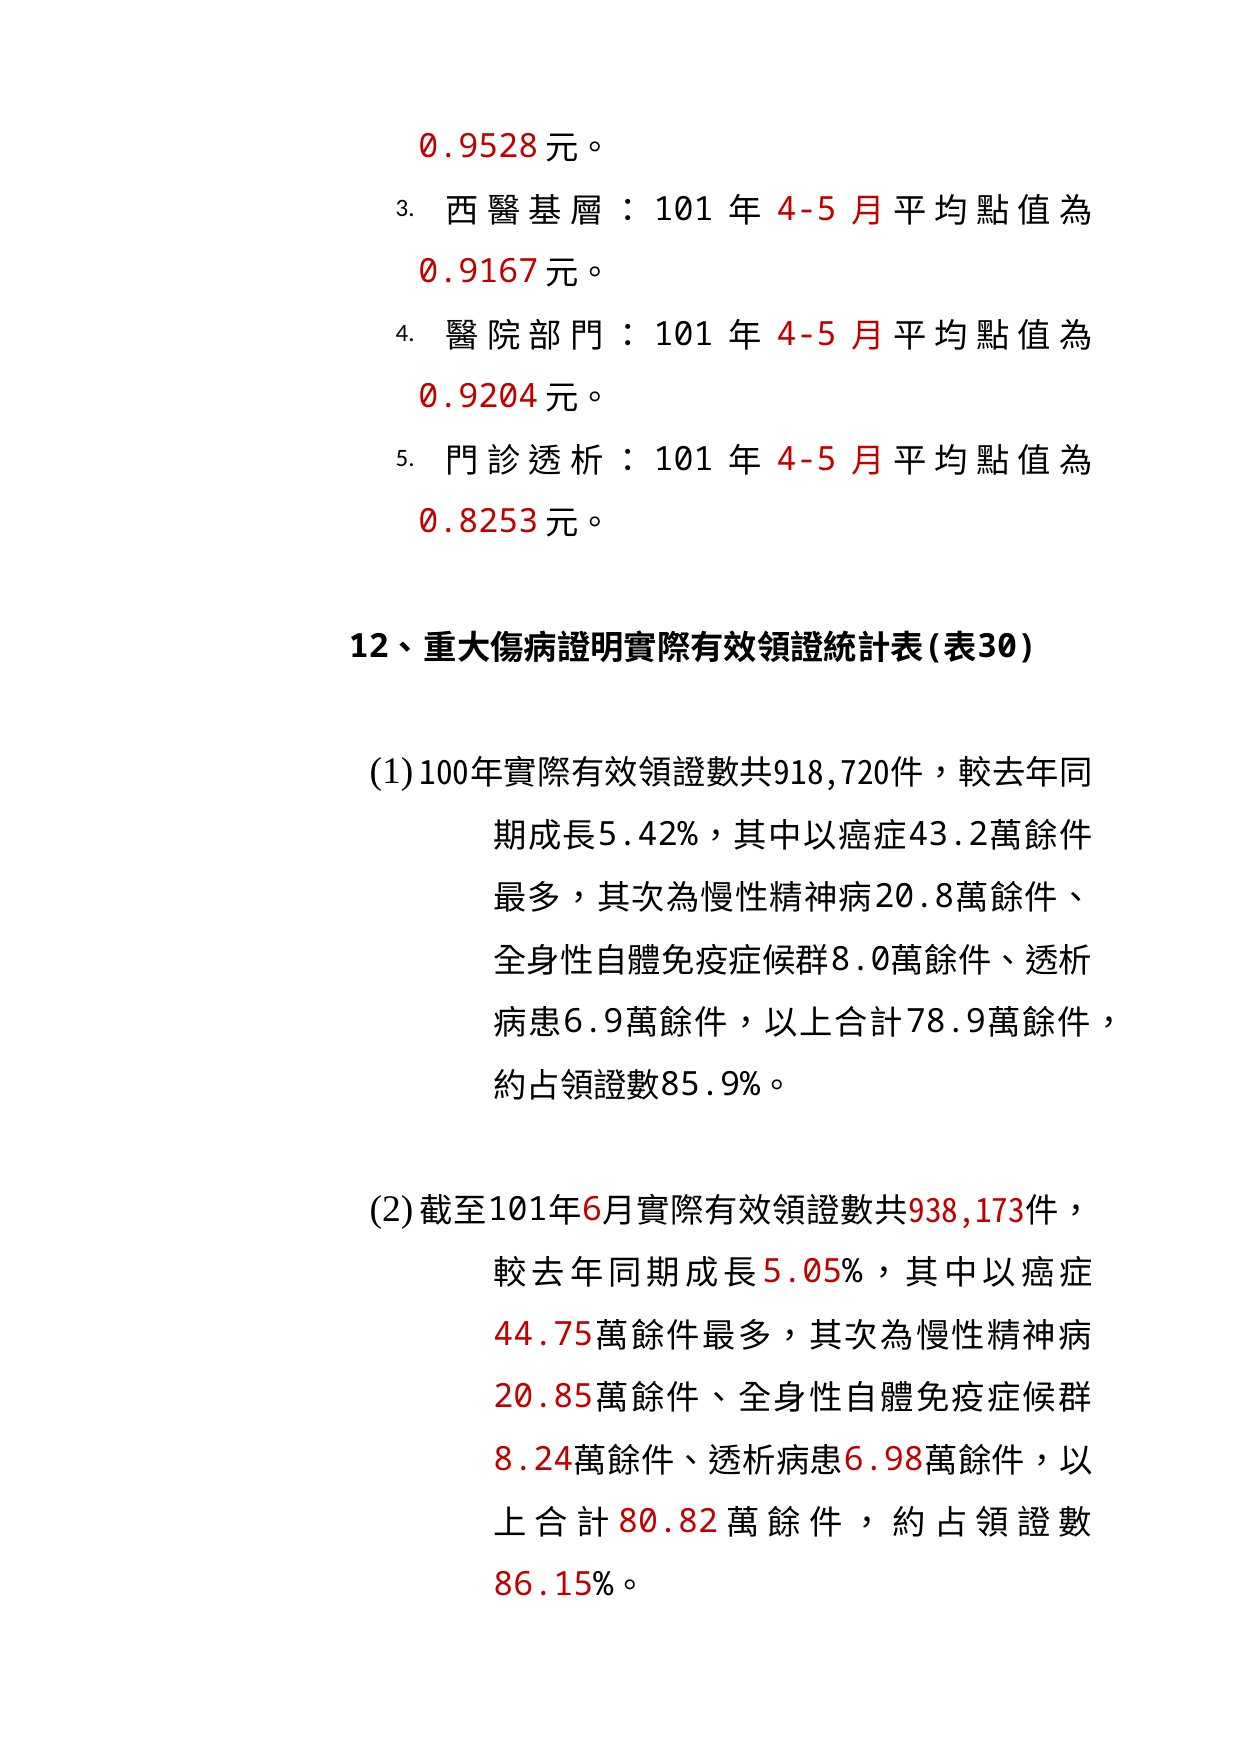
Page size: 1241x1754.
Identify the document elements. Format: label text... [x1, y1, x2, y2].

list 100年實際有效領證數共918,720件，較去年同期成長5.42%，其中以癌症43.2萬餘件最多，其次為慢性精神病20.8萬餘件、全身性自體免疫症候群8.0萬餘件、透析病患6.9萬餘件，以上合計78.9萬餘件，約占領證數85.9%。 [369, 728, 1093, 1103]
list 門診透析：101年4-5月平均點值為0.8253元。 [368, 416, 1093, 541]
list 重大傷病證明實際有效領證統計表(表30) [348, 603, 1093, 666]
list 醫院部門：101年4-5月平均點值為0.9204元。 [368, 291, 1093, 416]
list 0.9528元。 [368, 103, 1093, 166]
list 截至101年6月實際有效領證數共938,173件，較去年同期成長5.05%，其中以癌症44.75萬餘件最多，其次為慢性精神病20.85萬餘件、全身性自體免疫症候群8.24萬餘件、透析病患6.98萬餘件，以上合計80.82萬餘件，約占領證數86.15%。 [369, 1166, 1093, 1603]
list 西醫基層：101年4-5月平均點值為0.9167元。 [368, 166, 1093, 291]
